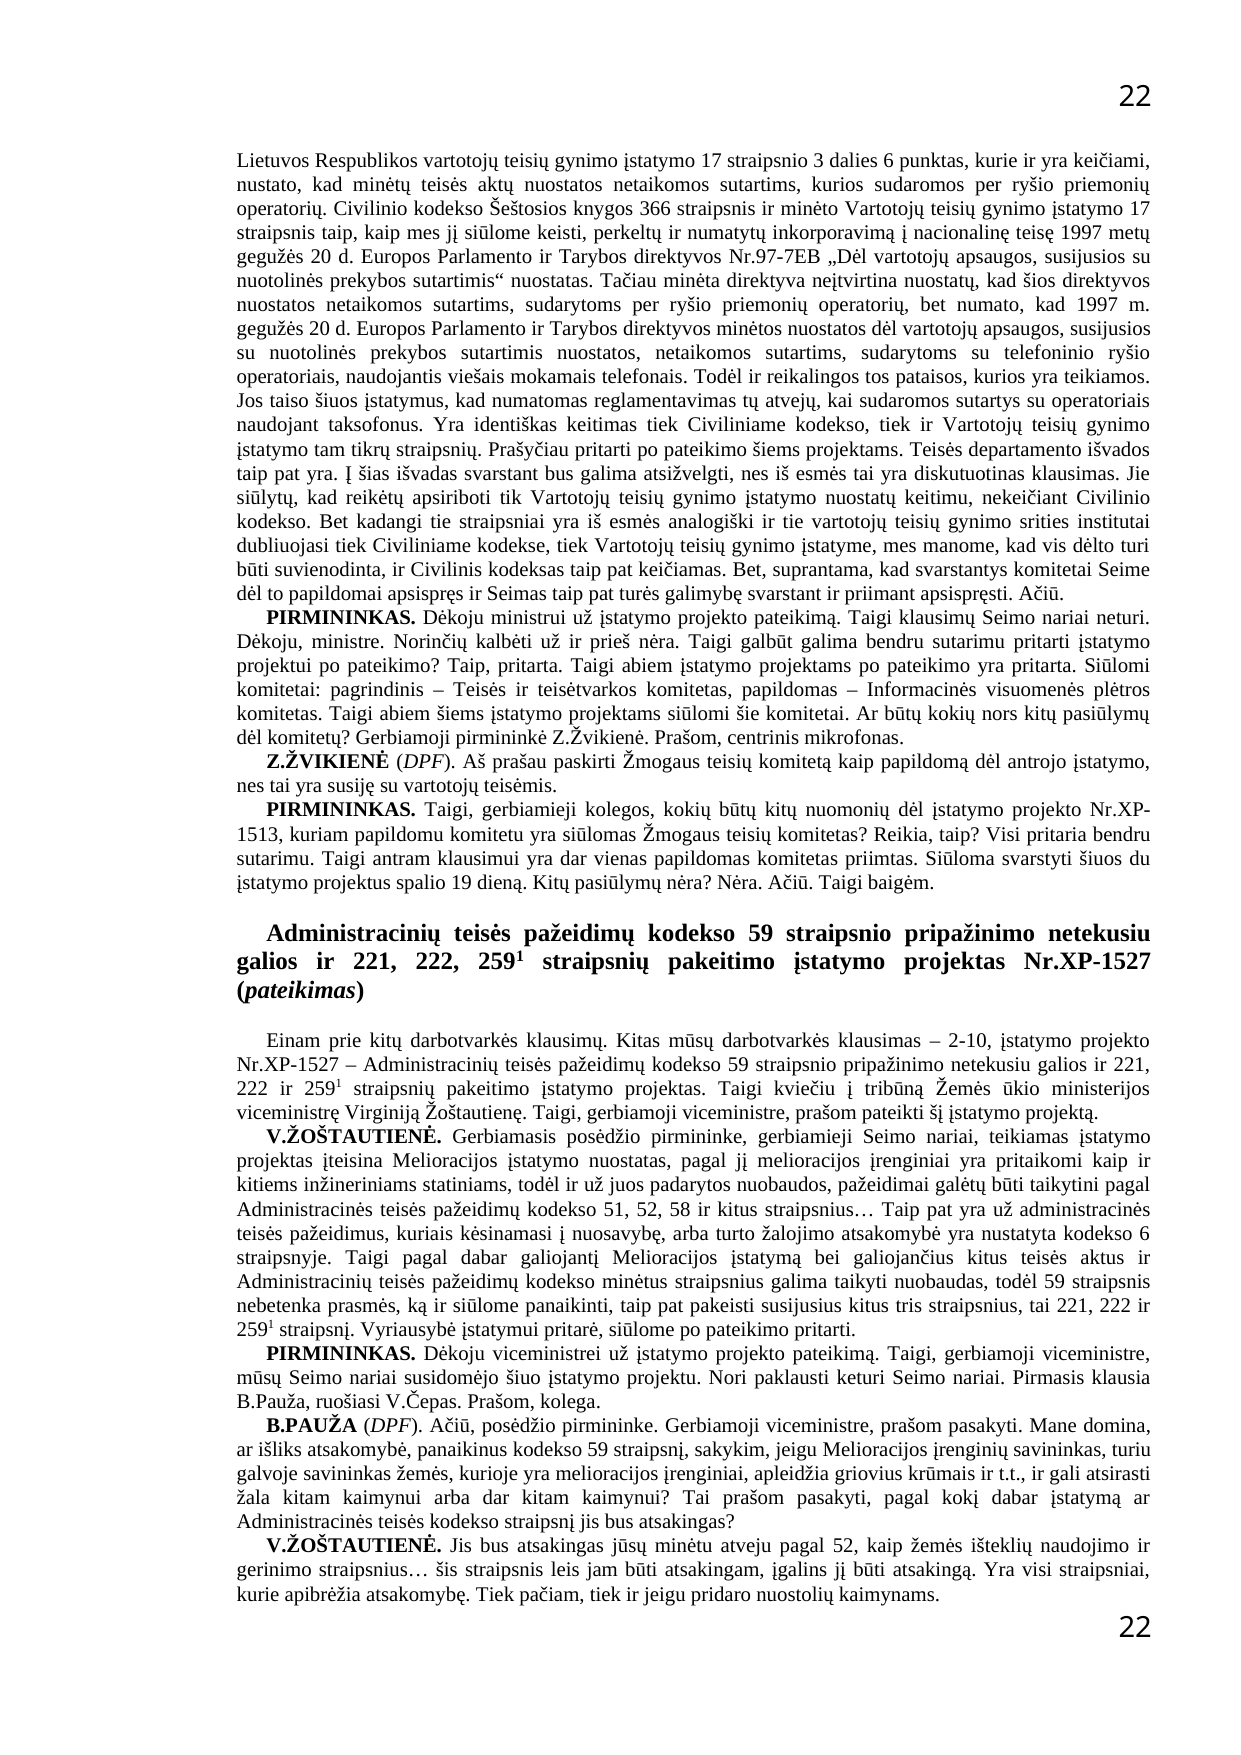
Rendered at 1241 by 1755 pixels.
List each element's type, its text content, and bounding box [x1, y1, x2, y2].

text PIRMININKAS. Dėkoju ministrui už įstatymo projekto pateikimą. Taigi klausimų Seimo nariai neturi. Dėkoju, ministre. Norinčių kalbėti už ir prieš nėra. Taigi galbūt galima bendru sutarimu pritarti įstatymo projektui po pateikimo? Taip, pritarta. Taigi abiem įstatymo projektams po pateikimo yra pritarta. Siūlomi komitetai: pagrindinis – Teisės ir teisėtvarkos komitetas, papildomas – Informacinės visuomenės plėtros komitetas. Taigi abiem šiems įstatymo projektams siūlomi šie komitetai. Ar būtų kokių nors kitų pasiūlymų dėl komitetų? Gerbiamoji pirmininkė Z.Žvikienė. Prašom, centrinis mikrofonas. [236, 605, 1152, 749]
text B.PAUŽA (DPF). Ačiū, posėdžio pirmininke. Gerbiamoji viceministre, prašom pasakyti. Mane domina, ar išliks atsakomybė, panaikinus kodekso 59 straipsnį, sakykim, jeigu Melioracijos įrenginių savininkas, turiu galvoje savininkas žemės, kurioje yra melioracijos įrenginiai, apleidžia griovius krūmais ir t.t., ir gali atsirasti žala kitam kaimynui arba dar kitam kaimynui? Tai prašom pasakyti, pagal kokį dabar įstatymą ar Administracinės teisės kodekso straipsnį jis bus atsakingas? [236, 1413, 1152, 1533]
text V.ŽOŠTAUTIENĖ. Gerbiamasis posėdžio pirmininke, gerbiamieji Seimo nariai, teikiamas įstatymo projektas įteisina Melioracijos įstatymo nuostatas, pagal jį melioracijos įrenginiai yra pritaikomi kaip ir kitiems inžineriniams statiniams, todėl ir už juos padarytos nuobaudos, pažeidimai galėtų būti taikytini pagal Administracinės teisės pažeidimų kodekso 51, 52, 58 ir kitus straipsnius… Taip pat yra už administracinės teisės pažeidimus, kuriais kėsinamasi į nuosavybę, arba turto žalojimo atsakomybė yra nustatyta kodekso 6 straipsnyje. Taigi pagal dabar galiojantį Melioracijos įstatymą bei galiojančius kitus teisės aktus ir Administracinių teisės pažeidimų kodekso minėtus straipsnius galima taikyti nuobaudas, todėl 59 straipsnis nebetenka prasmės, ką ir siūlome panaikinti, taip pat pakeisti susijusius kitus tris straipsnius, tai 221, 222 ir 2591 straipsnį. Vyriausybė įstatymui pritarė, siūlome po pateikimo pritarti. [236, 1124, 1152, 1341]
text Lietuvos Respublikos vartotojų teisių gynimo įstatymo 17 straipsnio 3 dalies 6 punktas, kurie ir yra keičiami, nustato, kad minėtų teisės aktų nuostatos netaikomos sutartims, kurios sudaromos per ryšio priemonių operatorių. Civilinio kodekso Šeštosios knygos 366 straipsnis ir minėto Vartotojų teisių gynimo įstatymo 17 straipsnis taip, kaip mes jį siūlome keisti, perkeltų ir numatytų inkorporavimą į nacionalinę teisę 1997 metų gegužės 20 d. Europos Parlamento ir Tarybos direktyvos Nr.97-7EB „Dėl vartotojų apsaugos, susijusios su nuotolinės prekybos sutartimis“ nuostatas. Tačiau minėta direktyva neįtvirtina nuostatų, kad šios direktyvos nuostatos netaikomos sutartims, sudarytoms per ryšio priemonių operatorių, bet numato, kad 1997 m. gegužės 20 d. Europos Parlamento ir Tarybos direktyvos minėtos nuostatos dėl vartotojų apsaugos, susijusios su nuotolinės prekybos sutartimis nuostatos, netaikomos sutartims, sudarytoms su telefoninio ryšio operatoriais, naudojantis viešais mokamais telefonais. Todėl ir reikalingos tos pataisos, kurios yra teikiamos. Jos taiso šiuos įstatymus, kad numatomas reglamentavimas tų atvejų, kai sudaromos sutartys su operatoriais naudojant taksofonus. Yra identiškas keitimas tiek Civiliniame kodekso, tiek ir Vartotojų teisių gynimo įstatymo tam tikrų straipsnių. Prašyčiau pritarti po pateikimo šiems projektams. Teisės departamento išvados taip pat yra. Į šias išvadas svarstant bus galima atsižvelgti, nes iš esmės tai yra diskutuotinas klausimas. Jie siūlytų, kad reikėtų apsiriboti tik Vartotojų teisių gynimo įstatymo nuostatų keitimu, nekeičiant Civilinio kodekso. Bet kadangi tie straipsniai yra iš esmės analogiški ir tie vartotojų teisių gynimo srities institutai dubliuojasi tiek Civiliniame kodekse, tiek Vartotojų teisių gynimo įstatyme, mes manome, kad vis dėlto turi būti suvienodinta, ir Civilinis kodeksas taip pat keičiamas. Bet, suprantama, kad svarstantys komitetai Seime dėl to papildomai apsispręs ir Seimas taip pat turės galimybę svarstant ir priimant apsispręsti. Ačiū. [236, 148, 1152, 605]
text PIRMININKAS. Taigi, gerbiamieji kolegos, kokių būtų kitų nuomonių dėl įstatymo projekto Nr.XP-1513, kuriam papildomu komitetu yra siūlomas Žmogaus teisių komitetas? Reikia, taip? Visi pritaria bendru sutarimu. Taigi antram klausimui yra dar vienas papildomas komitetas priimtas. Siūloma svarstyti šiuos du įstatymo projektus spalio 19 dieną. Kitų pasiūlymų nėra? Nėra. Ačiū. Taigi baigėm. [236, 797, 1152, 894]
text Z.ŽVIKIENĖ (DPF). Aš prašau paskirti Žmogaus teisių komitetą kaip papildomą dėl antrojo įstatymo, nes tai yra susiję su vartotojų teisėmis. [236, 749, 1152, 797]
text V.ŽOŠTAUTIENĖ. Jis bus atsakingas jūsų minėtu atveju pagal 52, kaip žemės išteklių naudojimo ir gerinimo straipsnius… šis straipsnis leis jam būti atsakingam, įgalins jį būti atsakingą. Yra visi straipsniai, kurie apibrėžia atsakomybę. Tiek pačiam, tiek ir jeigu pridaro nuostolių kaimynams. [236, 1533, 1152, 1606]
text PIRMININKAS. Dėkoju viceministrei už įstatymo projekto pateikimą. Taigi, gerbiamoji viceministre, mūsų Seimo nariai susidomėjo šiuo įstatymo projektu. Nori paklausti keturi Seimo nariai. Pirmasis klausia B.Pauža, ruošiasi V.Čepas. Prašom, kolega. [236, 1341, 1152, 1413]
text Einam prie kitų darbotvarkės klausimų. Kitas mūsų darbotvarkės klausimas – 2-10, įstatymo projekto Nr.XP-1527 – Administracinių teisės pažeidimų kodekso 59 straipsnio pripažinimo netekusiu galios ir 221, 222 ir 2591 straipsnių pakeitimo įstatymo projektas. Taigi kviečiu į tribūną Žemės ūkio ministerijos viceministrę Virginiją Žoštautienę. Taigi, gerbiamoji viceministre, prašom pateikti šį įstatymo projektą. [236, 1028, 1152, 1124]
text Administracinių teisės pažeidimų kodekso 59 straipsnio pripažinimo netekusiu galios ir 221, 222, 2591 straipsnių pakeitimo įstatymo projektas Nr.XP-1527 (pateikimas) [236, 918, 1152, 1004]
